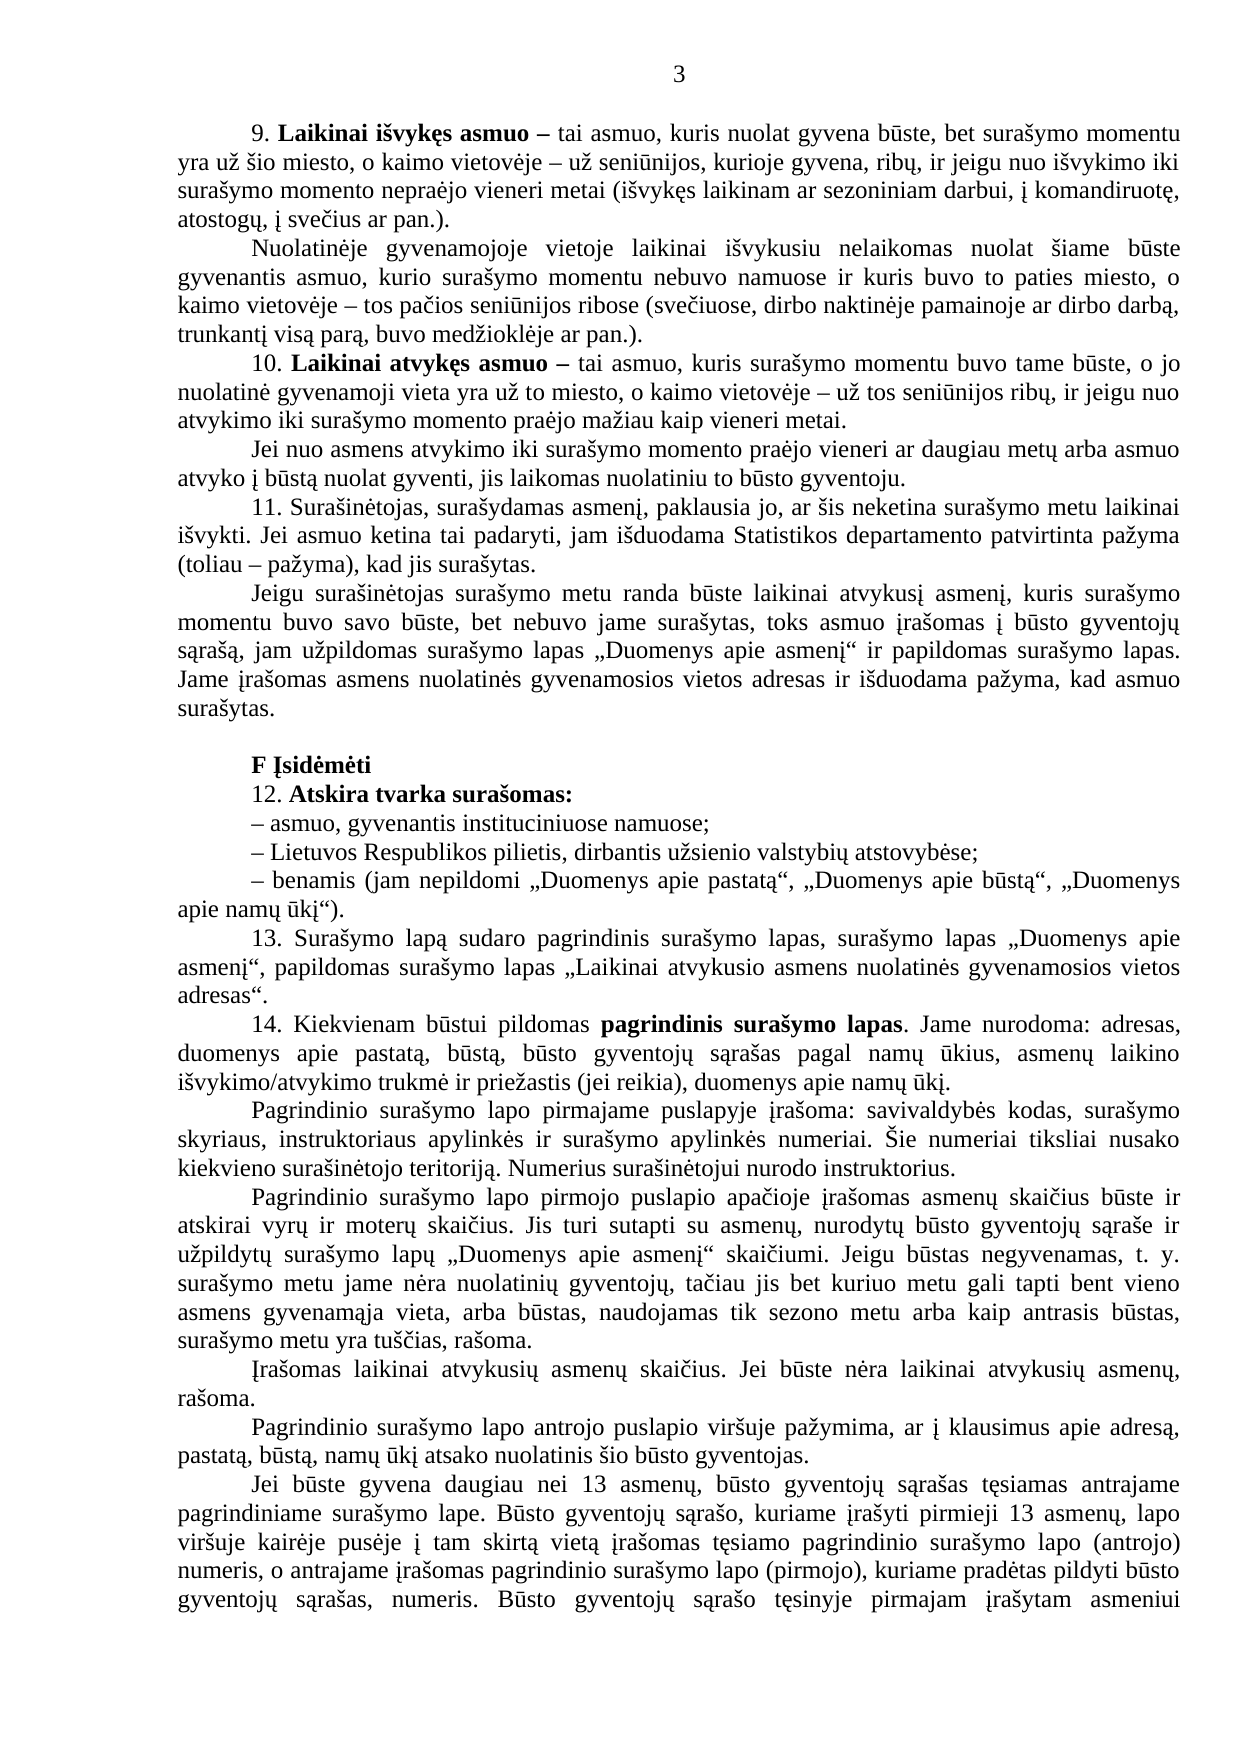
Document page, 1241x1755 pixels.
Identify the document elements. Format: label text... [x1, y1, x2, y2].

text Jei nuo asmens atvykimo iki surašymo momento praėjo vieneri ar daugiau metų arba asmuo atvyko į būstą nuolat gyventi, jis laikomas nuolatiniu to būsto gyventoju. [177, 434, 1181, 492]
text Nuolatinėje gyvenamojoje vietoje laikinai išvykusiu nelaikomas nuolat šiame būste gyvenantis asmuo, kurio surašymo momentu nebuvo namuose ir kuris buvo to paties miesto, o kaimo vietovėje – tos pačios seniūnijos ribose (svečiuose, dirbo naktinėje pamainoje ar dirbo darbą, trunkantį visą parą, buvo medžioklėje ar pan.). [177, 233, 1181, 348]
text Pagrindinio surašymo lapo antrojo puslapio viršuje pažymima, ar į klausimus apie adresą, pastatą, būstą, namų ūkį atsako nuolatinis šio būsto gyventojas. [177, 1412, 1181, 1469]
text 11. Surašinėtojas, surašydamas asmenį, paklausia jo, ar šis neketina surašymo metu laikinai išvykti. Jei asmuo ketina tai padaryti, jam išduodama Statistikos departamento patvirtinta pažyma (toliau – pažyma), kad jis surašytas. [177, 492, 1181, 578]
text 14. Kiekvienam būstui pildomas pagrindinis surašymo lapas. Jame nurodoma: adresas, duomenys apie pastatą, būstą, būsto gyventojų sąrašas pagal namų ūkius, asmenų laikino išvykimo/atvykimo trukmė ir priežastis (jei reikia), duomenys apie namų ūkį. [177, 1009, 1181, 1096]
text Jei būste gyvena daugiau nei 13 asmenų, būsto gyventojų sąrašas tęsiamas antrajame pagrindiniame surašymo lape. Būsto gyventojų sąrašo, kuriame įrašyti pirmieji 13 asmenų, lapo viršuje kairėje pusėje į tam skirtą vietą įrašomas tęsiamo pagrindinio surašymo lapo (antrojo) numeris, o antrajame įrašomas pagrindinio surašymo lapo (pirmojo), kuriame pradėtas pildyti būsto gyventojų sąrašas, numeris. Būsto gyventojų sąrašo tęsinyje pirmajam įrašytam asmeniui [177, 1469, 1181, 1613]
text 10. Laikinai atvykęs asmuo – tai asmuo, kuris surašymo momentu buvo tame būste, o jo nuolatinė gyvenamoji vieta yra už to miesto, o kaimo vietovėje – už tos seniūnijos ribų, ir jeigu nuo atvykimo iki surašymo momento praėjo mažiau kaip vieneri metai. [177, 348, 1181, 434]
text – benamis (jam nepildomi „Duomenys apie pastatą“, „Duomenys apie būstą“, „Duomenys apie namų ūkį“). [177, 866, 1181, 923]
text 9. Laikinai išvykęs asmuo – tai asmuo, kuris nuolat gyvena būste, bet surašymo momentu yra už šio miesto, o kaimo vietovėje – už seniūnijos, kurioje gyvena, ribų, ir jeigu nuo išvykimo iki surašymo momento nepraėjo vieneri metai (išvykęs laikinam ar sezoniniam darbui, į komandiruotę, atostogų, į svečius ar pan.). [177, 118, 1181, 233]
text 12. Atskira tvarka surašomas: [177, 779, 1181, 808]
text – Lietuvos Respublikos pilietis, dirbantis užsienio valstybių atstovybėse; [177, 837, 1181, 866]
text 13. Surašymo lapą sudaro pagrindinis surašymo lapas, surašymo lapas „Duomenys apie asmenį“, papildomas surašymo lapas „Laikinai atvykusio asmens nuolatinės gyvenamosios vietos adresas“. [177, 923, 1181, 1009]
text F Įsidėmėti [177, 751, 1181, 779]
text – asmuo, gyvenantis instituciniuose namuose; [177, 808, 1181, 837]
text Įrašomas laikinai atvykusių asmenų skaičius. Jei būste nėra laikinai atvykusių asmenų, rašoma. [177, 1354, 1181, 1412]
text Jeigu surašinėtojas surašymo metu randa būste laikinai atvykusį asmenį, kuris surašymo momentu buvo savo būste, bet nebuvo jame surašytas, toks asmuo įrašomas į būsto gyventojų sąrašą, jam užpildomas surašymo lapas „Duomenys apie asmenį“ ir papildomas surašymo lapas. Jame įrašomas asmens nuolatinės gyvenamosios vietos adresas ir išduodama pažyma, kad asmuo surašytas. [177, 578, 1181, 722]
text Pagrindinio surašymo lapo pirmojo puslapio apačioje įrašomas asmenų skaičius būste ir atskirai vyrų ir moterų skaičius. Jis turi sutapti su asmenų, nurodytų būsto gyventojų sąraše ir užpildytų surašymo lapų „Duomenys apie asmenį“ skaičiumi. Jeigu būstas negyvenamas, t. y. surašymo metu jame nėra nuolatinių gyventojų, tačiau jis bet kuriuo metu gali tapti bent vieno asmens gyvenamąja vieta, arba būstas, naudojamas tik sezono metu arba kaip antrasis būstas, surašymo metu yra tuščias, rašoma. [177, 1182, 1181, 1354]
text Pagrindinio surašymo lapo pirmajame puslapyje įrašoma: savivaldybės kodas, surašymo skyriaus, instruktoriaus apylinkės ir surašymo apylinkės numeriai. Šie numeriai tiksliai nusako kiekvieno surašinėtojo teritoriją. Numerius surašinėtojui nurodo instruktorius. [177, 1096, 1181, 1182]
